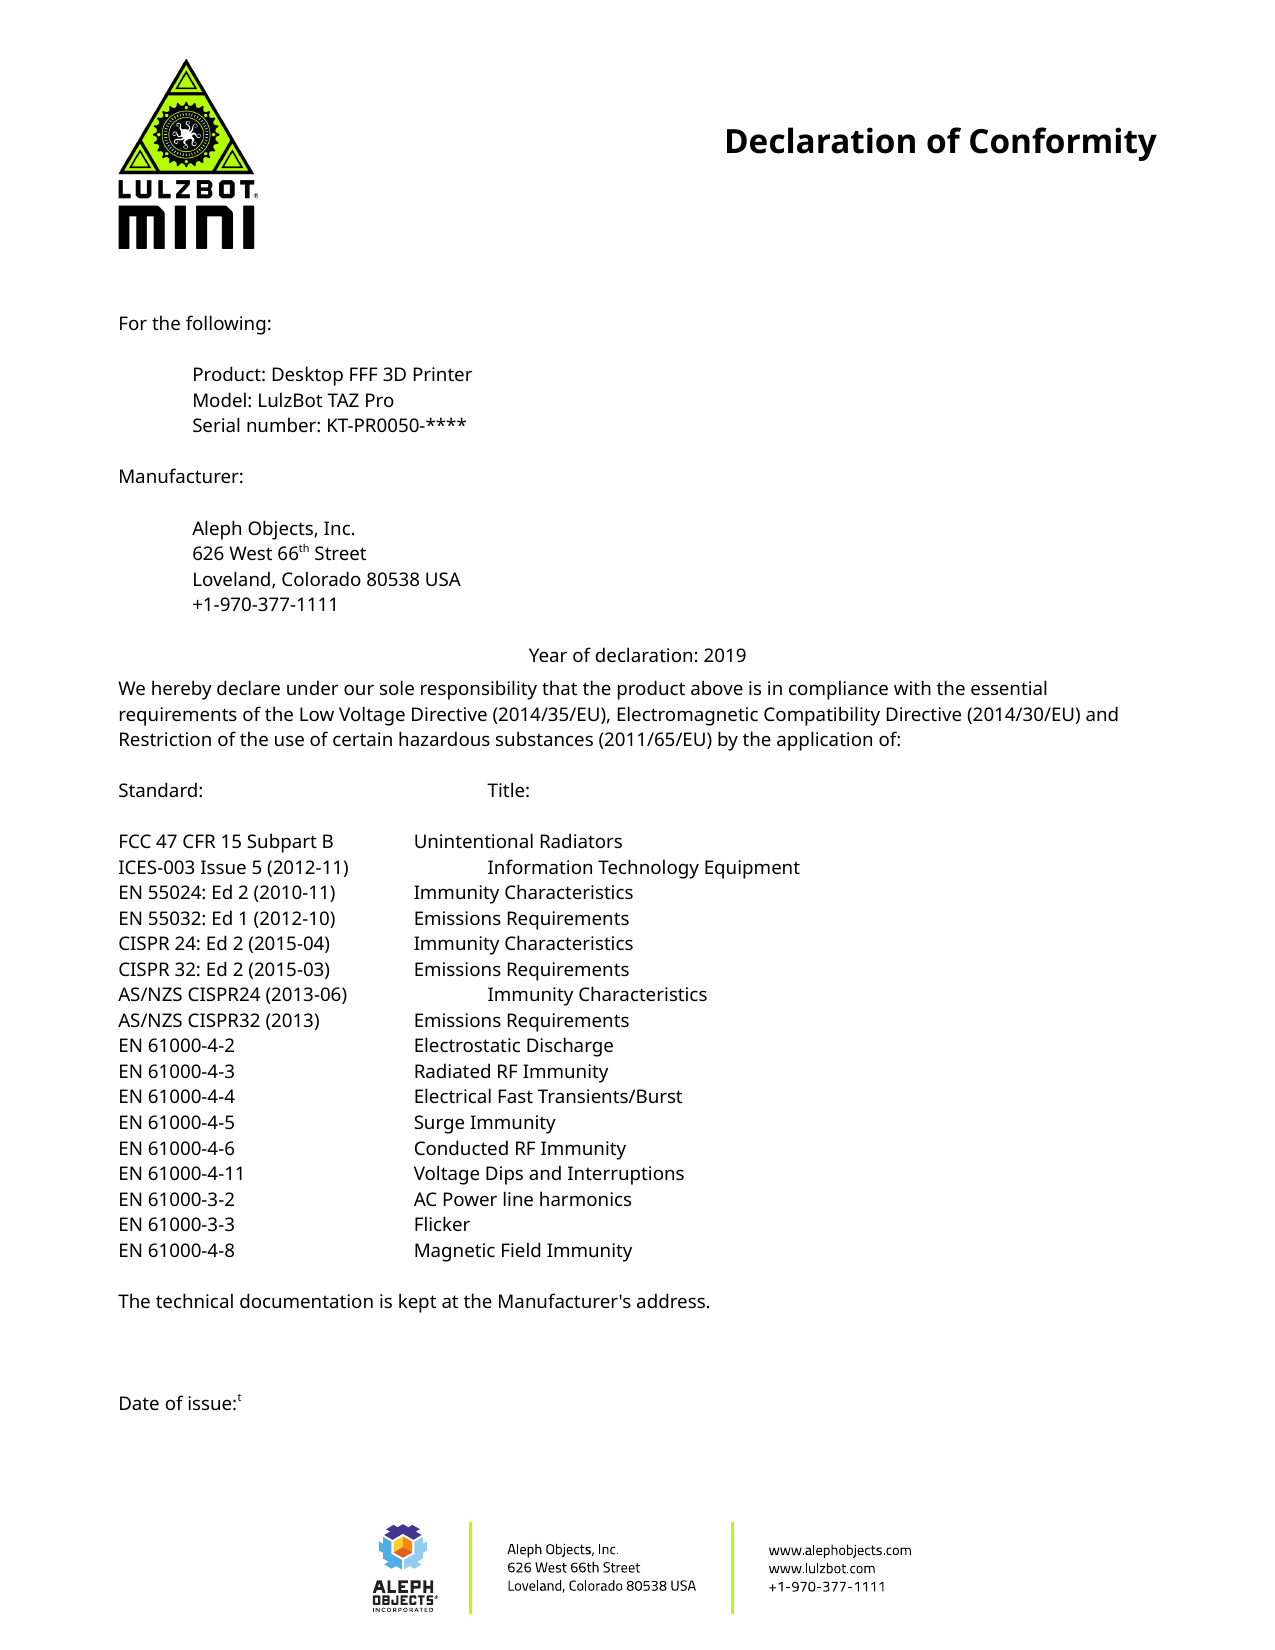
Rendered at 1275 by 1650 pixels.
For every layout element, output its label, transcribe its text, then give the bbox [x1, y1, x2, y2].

text Date of issue:t [118, 1390, 1157, 1416]
text EN 61000-4-11 Voltage Dips and Interruptions [118, 1160, 1157, 1186]
text EN 61000-3-2 AC Power line harmonics [118, 1186, 1157, 1211]
text EN 61000-4-4 Electrical Fast Transients/Burst [118, 1084, 1157, 1109]
picture [118, 59, 259, 249]
text EN 61000-4-8 Magnetic Field Immunity [118, 1237, 1157, 1262]
text CISPR 24: Ed 2 (2015-04) Immunity Characteristics [118, 931, 1157, 956]
text EN 55024: Ed 2 (2010-11) Immunity Characteristics [118, 879, 1157, 905]
text EN 61000-4-6 Conducted RF Immunity [118, 1135, 1157, 1160]
text For the following: [118, 311, 1157, 336]
text +1-970-377-1111 [118, 591, 1157, 617]
text EN 61000-3-3 Flicker [118, 1211, 1157, 1237]
text We hereby declare under our sole responsibility that the product above is in compliance with the essential requirements of the Low Voltage Directive (2014/35/EU), Electromagnetic Compatibility Directive (2014/30/EU) and Restriction of the use of certain hazardous substances (2011/65/EU) by the application of: [118, 675, 1157, 752]
text AS/NZS CISPR24 (2013-06) Immunity Characteristics [118, 982, 1157, 1007]
text Serial number: KT-PR0050-**** [118, 413, 1157, 438]
text CISPR 32: Ed 2 (2015-03) Emissions Requirements [118, 956, 1157, 982]
text Aleph Objects, Inc. [118, 515, 1157, 540]
text 626 West 66th Street [118, 540, 1157, 566]
text EN 61000-4-3 Radiated RF Immunity [118, 1058, 1157, 1084]
text EN 61000-4-5 Surge Immunity [118, 1109, 1157, 1135]
text ICES-003 Issue 5 (2012-11) Information Technology Equipment [118, 854, 1157, 879]
text AS/NZS CISPR32 (2013) Emissions Requirements [118, 1007, 1157, 1033]
text FCC 47 CFR 15 Subpart B Unintentional Radiators [118, 828, 1157, 854]
text Year of declaration: 2019 [118, 642, 1157, 668]
text Manufacturer: [118, 464, 1157, 489]
text Loveland, Colorado 80538 USA [118, 566, 1157, 591]
text EN 61000-4-2 Electrostatic Discharge [118, 1033, 1157, 1058]
text Model: LulzBot TAZ Pro [118, 387, 1157, 413]
text EN 55032: Ed 1 (2012-10) Emissions Requirements [118, 905, 1157, 931]
text Product: Desktop FFF 3D Printer [118, 362, 1157, 387]
text Standard: Title: [118, 777, 1157, 803]
text The technical documentation is kept at the Manufacturer's address. [118, 1288, 1157, 1313]
